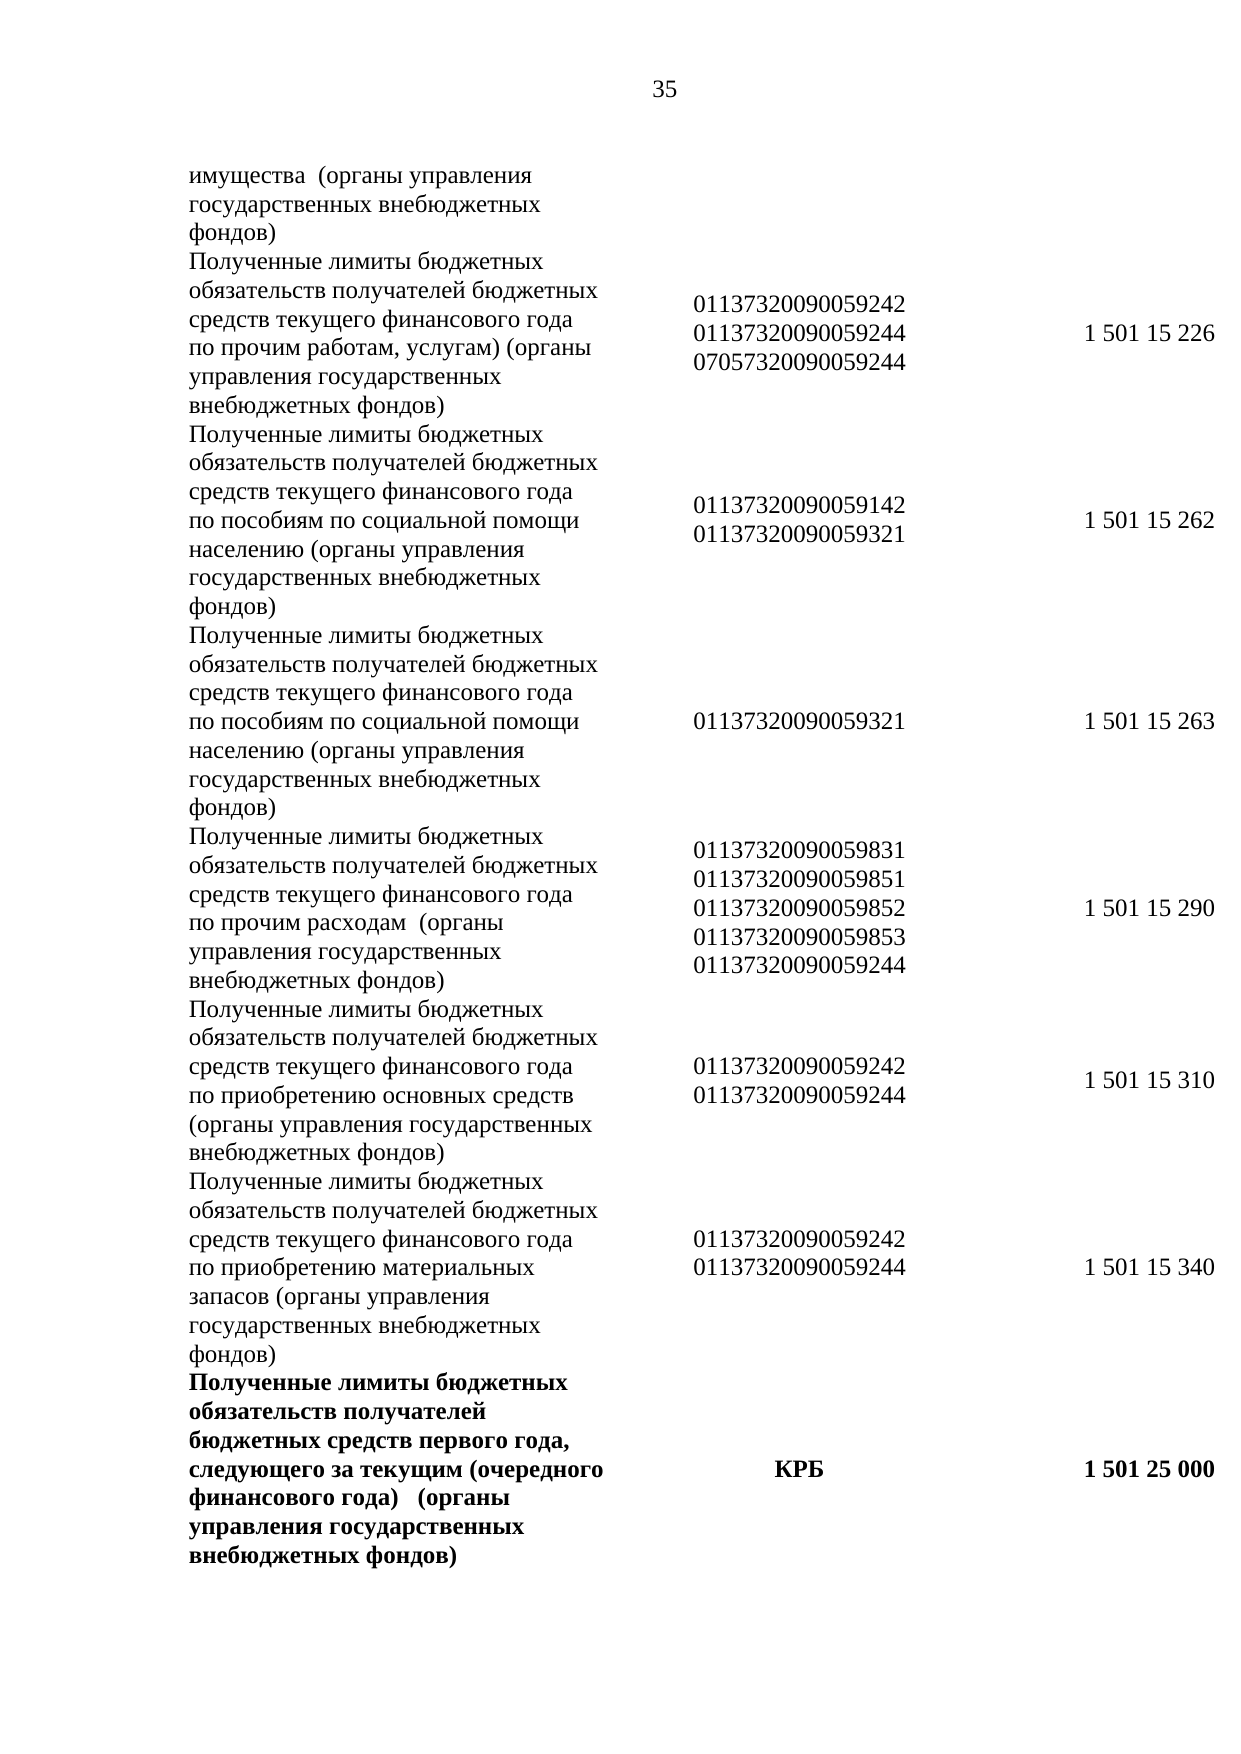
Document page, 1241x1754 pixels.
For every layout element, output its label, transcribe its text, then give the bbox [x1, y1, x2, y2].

table_cell КРБ [616, 1368, 985, 1569]
table_cell 1 501 25 000 [985, 1368, 1240, 1569]
table_cell [985, 160, 1240, 246]
table_cell 01137320090059242 01137320090059244 [616, 994, 985, 1166]
table_cell 01137320090059831 01137320090059851 01137320090059852 01137320090059853 01137320090059244 [616, 821, 985, 994]
table_cell 01137320090059242 01137320090059244 07057320090059244 [616, 246, 985, 419]
table_cell Полученные лимиты бюджетных обязательств получателей бюджетных средств текущего финансового года по пособиям по социальной помощи населению (органы управления государственных внебюджетных фондов) [177, 620, 616, 821]
table_cell Полученные лимиты бюджетных обязательств получателей бюджетных средств текущего финансового года по пособиям по социальной помощи населению (органы управления государственных внебюджетных фондов) [177, 419, 616, 620]
table_cell Полученные лимиты бюджетных обязательств получателей бюджетных средств текущего финансового года по приобретению основных средств (органы управления государственных внебюджетных фондов) [177, 994, 616, 1166]
table_cell 1 501 15 226 [985, 246, 1240, 419]
table_cell 1 501 15 290 [985, 821, 1240, 994]
table_cell [616, 160, 985, 246]
table_cell 01137320090059321 [616, 620, 985, 821]
table_cell 1 501 15 263 [985, 620, 1240, 821]
table_cell 01137320090059242 01137320090059244 [616, 1166, 985, 1367]
table_cell 01137320090059142 01137320090059321 [616, 419, 985, 620]
table_cell Полученные лимиты бюджетных обязательств получателей бюджетных средств текущего финансового года по приобретению материальных запасов (органы управления государственных внебюджетных фондов) [177, 1166, 616, 1367]
table_cell имущества (органы управления государственных внебюджетных фондов) [177, 160, 616, 246]
table_cell Полученные лимиты бюджетных обязательств получателей бюджетных средств текущего финансового года по прочим работам, услугам) (органы управления государственных внебюджетных фондов) [177, 246, 616, 419]
table_cell Полученные лимиты бюджетных обязательств получателей бюджетных средств первого года, следующего за текущим (очередного финансового года) (органы управления государственных внебюджетных фондов) [177, 1368, 616, 1569]
table_cell Полученные лимиты бюджетных обязательств получателей бюджетных средств текущего финансового года по прочим расходам (органы управления государственных внебюджетных фондов) [177, 821, 616, 994]
table_cell 1 501 15 310 [985, 994, 1240, 1166]
table_cell 1 501 15 262 [985, 419, 1240, 620]
table_cell 1 501 15 340 [985, 1166, 1240, 1367]
